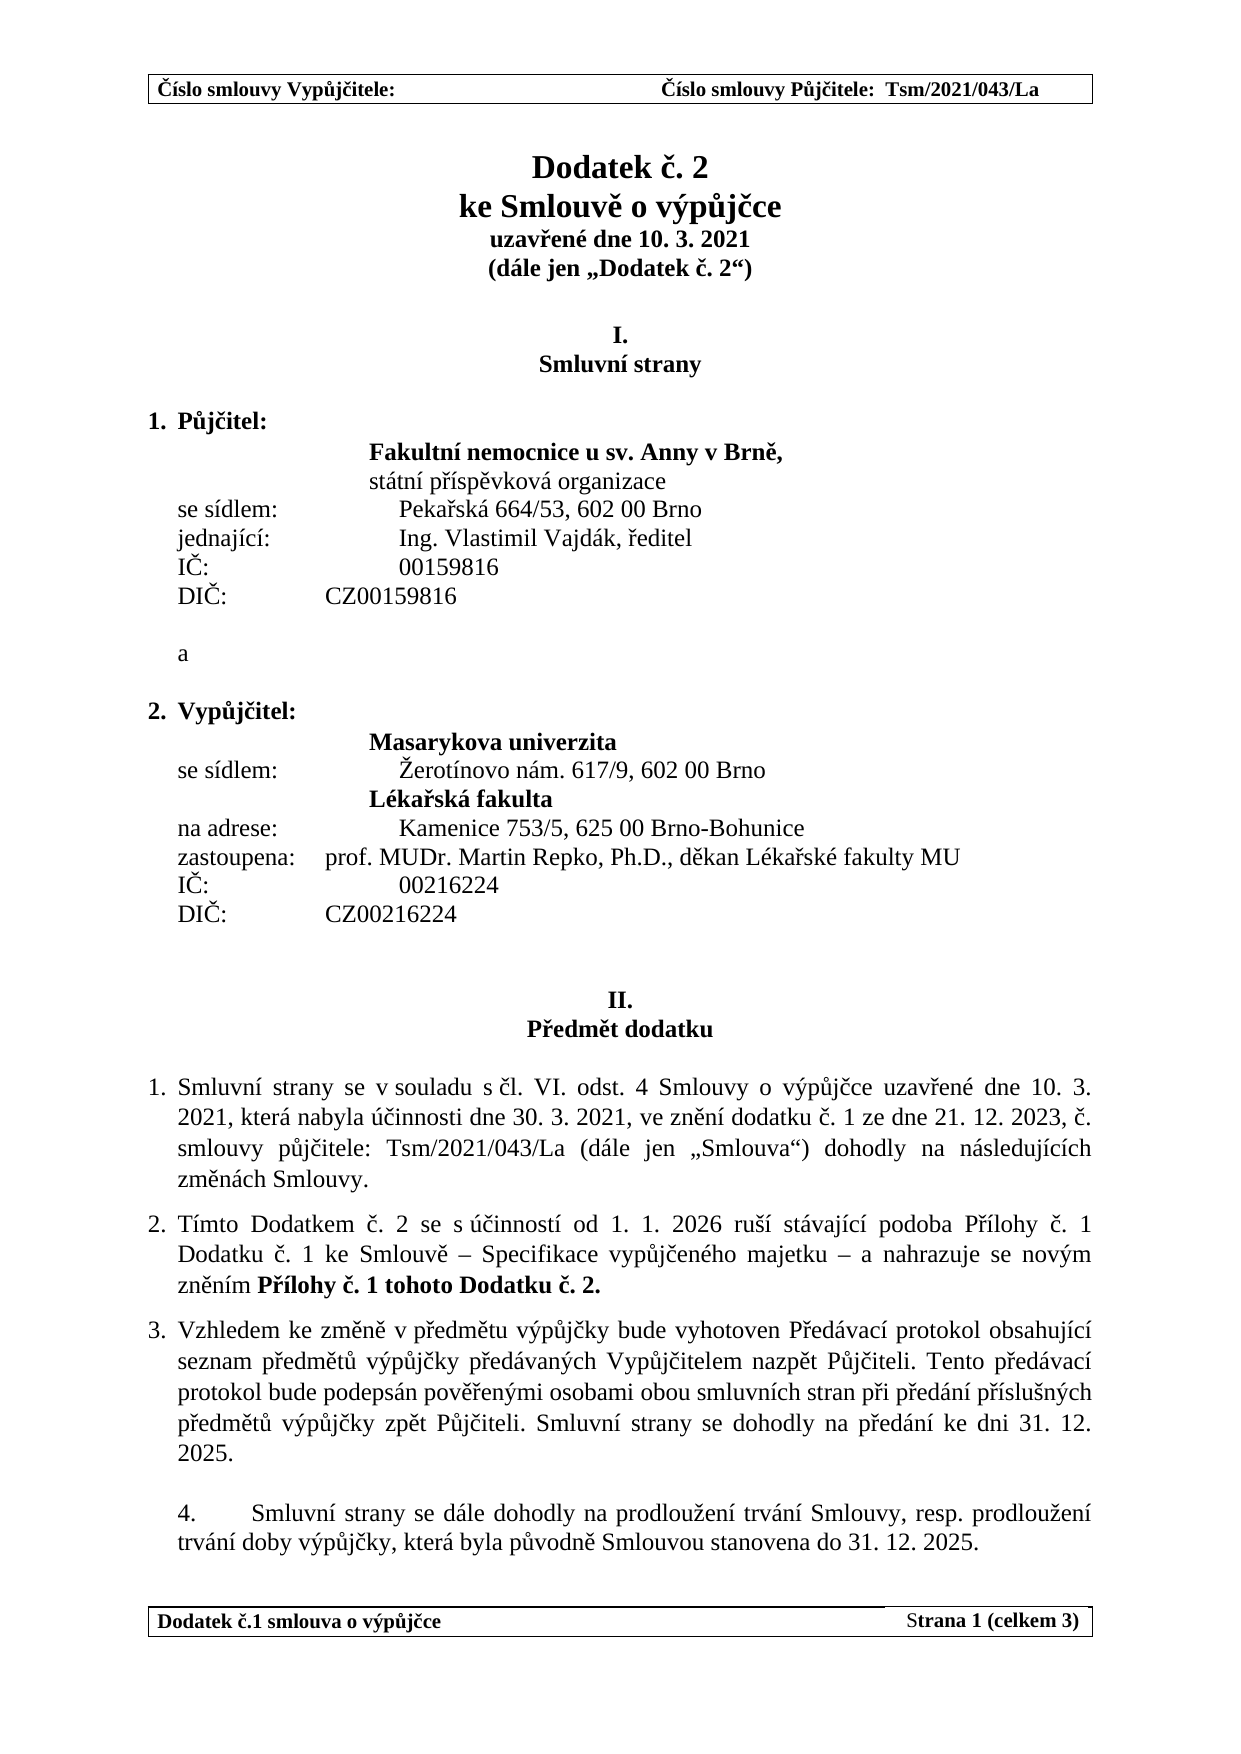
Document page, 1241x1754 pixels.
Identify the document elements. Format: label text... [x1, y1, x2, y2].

list Vzhledem ke změně v předmětu výpůjčky bude vyhotoven Předávací protokol obsahující seznam předmětů výpůjčky předávaných Vypůjčitelem nazpět Půjčiteli. Tento předávací protokol bude podepsán pověřenými osobami obou smluvních stran při předání příslušných předmětů výpůjčky zpět Půjčiteli. Smluvní strany se dohodly na předání ke dni 31. 12. 2025. [148, 1315, 1093, 1467]
text Dodatek č. 2 [148, 148, 1093, 186]
text na adrese: Kamenice 753/5, 625 00 Brno-Bohunice [177, 813, 1093, 842]
text IČ: 00159816 [177, 552, 1093, 581]
text se sídlem: Pekařská 664/53, 602 00 Brno [177, 494, 1093, 523]
text státní příspěvková organizace [325, 466, 1093, 494]
list Tímto Dodatkem č. 2 se s účinností od 1. 1. 2026 ruší stávající podoba Přílohy č. 1 Dodatku č. 1 ke Smlouvě – Specifikace vypůjčeného majetku – a nahrazuje se novým zněním Přílohy č. 1 tohoto Dodatku č. 2. [148, 1209, 1093, 1299]
text Masarykova univerzita [325, 727, 1093, 755]
text se sídlem: Žerotínovo nám. 617/9, 602 00 Brno [177, 755, 1093, 784]
text IČ: 00216224 [177, 870, 1093, 899]
text zastoupena: prof. MUDr. Martin Repko, Ph.D., děkan Lékařské fakulty MU [177, 842, 1093, 870]
text a [177, 638, 1093, 667]
text ke Smlouvě o výpůjčce [148, 186, 1093, 224]
text DIČ: CZ00159816 [177, 581, 1093, 609]
text Smluvní strany [148, 349, 1093, 378]
text uzavřené dne 10. 3. 2021 [148, 224, 1093, 253]
list Půjčitel: [148, 406, 1093, 435]
list Smluvní strany se v souladu s čl. VI. odst. 4 Smlouvy o výpůjčce uzavřené dne 10. 3. 2021, která nabyla účinnosti dne 30. 3. 2021, ve znění dodatku č. 1 ze dne 21. 12. 2023, č. smlouvy půjčitele: Tsm/2021/043/La (dále jen „Smlouva“) dohodly na následujících změnách Smlouvy. [148, 1072, 1093, 1192]
text Předmět dodatku [148, 1014, 1093, 1043]
text (dále jen „Dodatek č. 2“) [148, 253, 1093, 282]
list Vypůjčitel: [148, 696, 1093, 724]
text jednající: Ing. Vlastimil Vajdák, ředitel [177, 523, 1093, 552]
text Fakultní nemocnice u sv. Anny v Brně, [325, 437, 1093, 466]
text Lékařská fakulta [325, 784, 1093, 813]
text I. [148, 320, 1093, 349]
text DIČ: CZ00216224 [177, 899, 1093, 928]
list Smluvní strany se dále dohodly na prodloužení trvání Smlouvy, resp. prodloužení trvání doby výpůjčky, která byla původně Smlouvou stanovena do 31. 12. 2025. [177, 1498, 1093, 1555]
text II. [148, 985, 1093, 1014]
